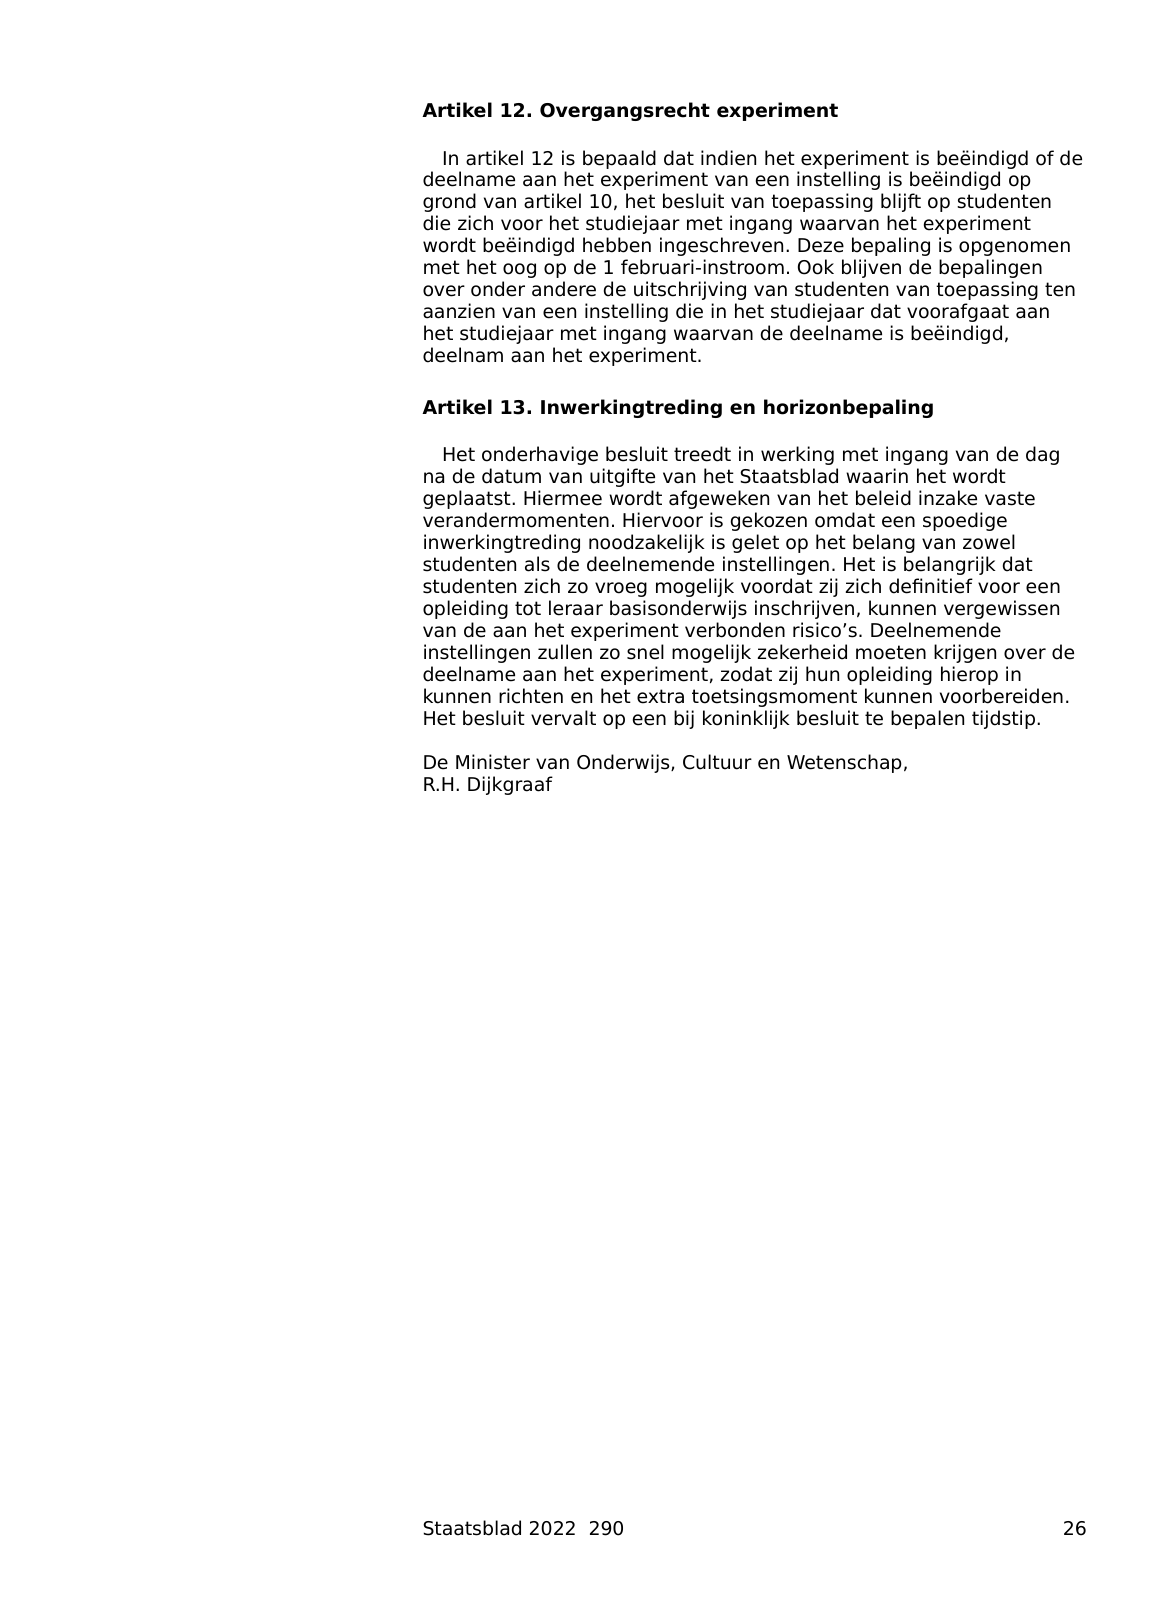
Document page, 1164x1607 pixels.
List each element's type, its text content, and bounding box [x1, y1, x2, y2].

subtitle Artikel 13. Inwerkingtreding en horizonbepaling [422, 397, 1087, 419]
text De Minister van Onderwijs, Cultuur en Wetenschap, R.H. Dijkgraaf [422, 752, 1087, 796]
subtitle Artikel 12. Overgangsrecht experiment [422, 100, 1087, 122]
text Het onderhavige besluit treedt in werking met ingang van de dag na de datum van uitgifte van het Staatsblad waarin het wordt geplaatst. Hiermee wordt afgeweken van het beleid inzake vaste verandermomenten. Hiervoor is gekozen omdat een spoedige inwerkingtreding noodzakelijk is gelet op het belang van zowel studenten als de deelnemende instellingen. Het is belangrijk dat studenten zich zo vroeg mogelijk voordat zij zich definitief voor een opleiding tot leraar basisonderwijs inschrijven, kunnen vergewissen van de aan het experiment verbonden risico’s. Deelnemende instellingen zullen zo snel mogelijk zekerheid moeten krijgen over de deelname aan het experiment, zodat zij hun opleiding hierop in kunnen richten en het extra toetsingsmoment kunnen voorbereiden. Het besluit vervalt op een bij koninklijk besluit te bepalen tijdstip. [422, 444, 1087, 730]
text In artikel 12 is bepaald dat indien het experiment is beëindigd of de deelname aan het experiment van een instelling is beëindigd op grond van artikel 10, het besluit van toepassing blijft op studenten die zich voor het studiejaar met ingang waarvan het experiment wordt beëindigd hebben ingeschreven. Deze bepaling is opgenomen met het oog op de 1 februari-instroom. Ook blijven de bepalingen over onder andere de uitschrijving van studenten van toepassing ten aanzien van een instelling die in het studiejaar dat voorafgaat aan het studiejaar met ingang waarvan de deelname is beëindigd, deelnam aan het experiment. [422, 147, 1087, 367]
